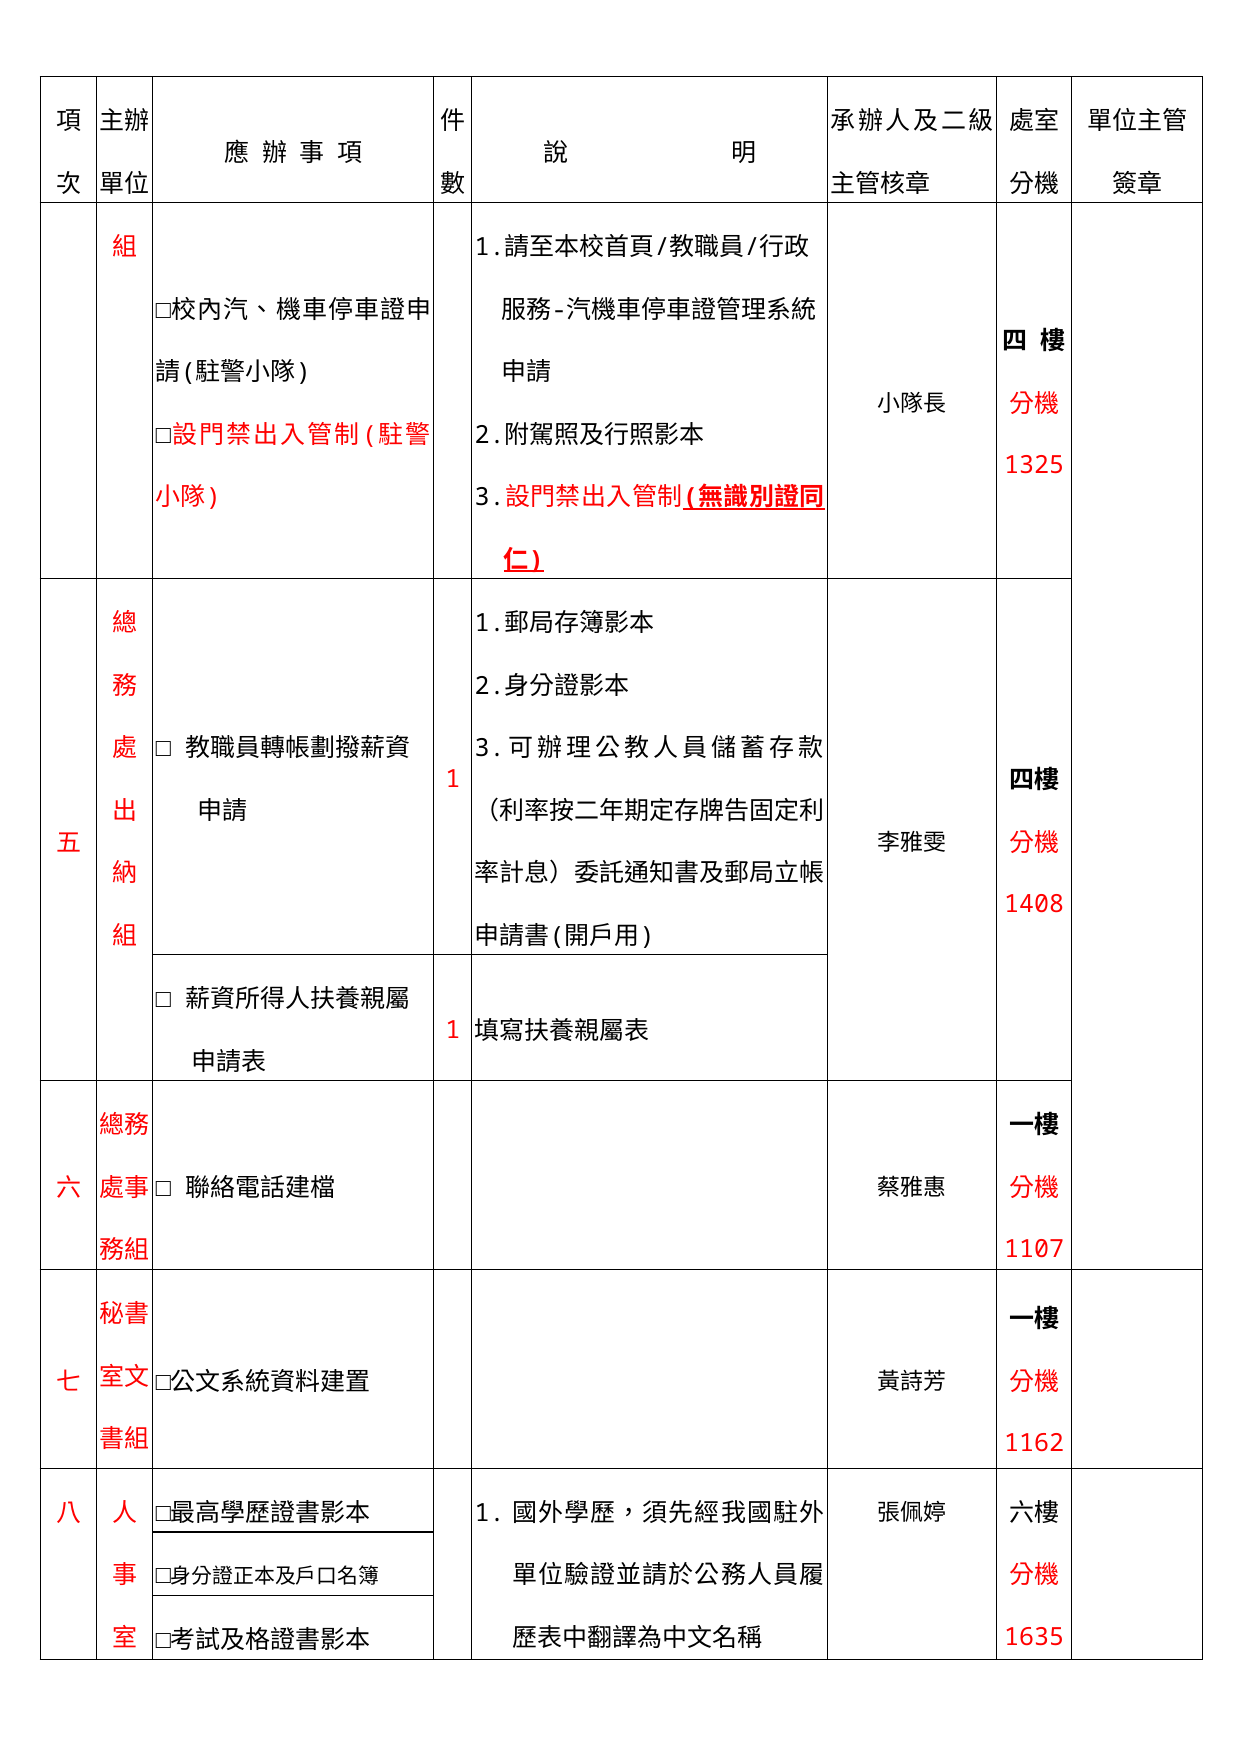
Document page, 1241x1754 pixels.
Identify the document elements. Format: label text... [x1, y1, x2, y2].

table_header 處室分機 [997, 77, 1071, 202]
table_cell 總務處事務組 [97, 1081, 152, 1269]
table_cell □校內汽、機車停車證申請(駐警小隊) □設門禁出入管制(駐警小隊) [153, 203, 433, 578]
table_cell [434, 1270, 471, 1468]
table_cell 六 [41, 1081, 96, 1269]
table_header 承辦人及二級主管核章 [828, 77, 996, 202]
table_cell 1 [434, 579, 471, 954]
table_cell [472, 1081, 827, 1269]
table_cell □身分證正本及戶口名簿 [153, 1533, 433, 1595]
table_cell 一樓 分機1162 [997, 1270, 1071, 1468]
table_cell □ 教職員轉帳劃撥薪資申請 [153, 579, 433, 954]
table_cell 組 [97, 203, 152, 578]
table_cell [472, 1270, 827, 1468]
table_cell □ 薪資所得人扶養親屬申請表 [153, 955, 433, 1080]
table_cell 填寫扶養親屬表 [472, 955, 827, 1080]
table_cell 一樓分機1107 [997, 1081, 1071, 1269]
table_cell [1072, 1469, 1202, 1658]
table_header 件 數 [434, 77, 471, 202]
table_header 主辦單位 [97, 77, 152, 202]
table_cell 黃詩芳 [828, 1270, 996, 1468]
table_cell 小隊長 [828, 203, 996, 578]
table_cell 1.郵局存簿影本 2.身分證影本 3.可辦理公教人員儲蓄存款（利率按二年期定存牌告固定利率計息）委託通知書及郵局立帳申請書(開戶用) [472, 579, 827, 954]
table_cell [1072, 1270, 1202, 1468]
table_cell 總 務 處 出 納 組 [97, 579, 152, 1080]
table_header 項 次 [41, 77, 96, 202]
table_cell 八 [41, 1469, 96, 1658]
table_cell [41, 203, 96, 578]
table_cell 蔡雅惠 [828, 1081, 996, 1269]
table_cell □ 聯絡電話建檔 [153, 1081, 433, 1269]
table_header 說 明 [472, 77, 827, 202]
table_cell 1 [434, 955, 471, 1080]
table_cell □公文系統資料建置 [153, 1270, 433, 1468]
table_cell 六樓分機 1635 [997, 1469, 1071, 1658]
table_cell [434, 203, 471, 578]
table_cell 張佩婷 [828, 1469, 996, 1658]
table_header 單位主管 簽章 [1072, 77, 1202, 202]
table_cell □最高學歷證書影本 [153, 1469, 433, 1531]
table_cell 人 事 室 [97, 1469, 152, 1658]
table_cell 秘書室文書組 [97, 1270, 152, 1468]
table_cell 國外學歷，須先經我國駐外單位驗證並請於公務人員履歷表中翻譯為中文名稱 [472, 1469, 827, 1658]
table_cell 四樓分機1408 [997, 579, 1071, 1080]
table_cell 李雅雯 [828, 579, 996, 1080]
table_cell 四 樓 分機1325 [997, 203, 1071, 578]
table_cell 五 [41, 579, 96, 1080]
table_cell 1.請至本校首頁/教職員/行政服務-汽機車停車證管理系統申請 2.附駕照及行照影本 3.設門禁出入管制(無識別證同仁) [472, 203, 827, 578]
table_cell 七 [41, 1270, 96, 1468]
table_cell □考試及格證書影本 [153, 1596, 433, 1658]
table_cell [434, 1081, 471, 1269]
table_cell [1072, 203, 1202, 1269]
table_header 應 辦 事 項 [153, 77, 433, 202]
table_cell [434, 1469, 471, 1658]
